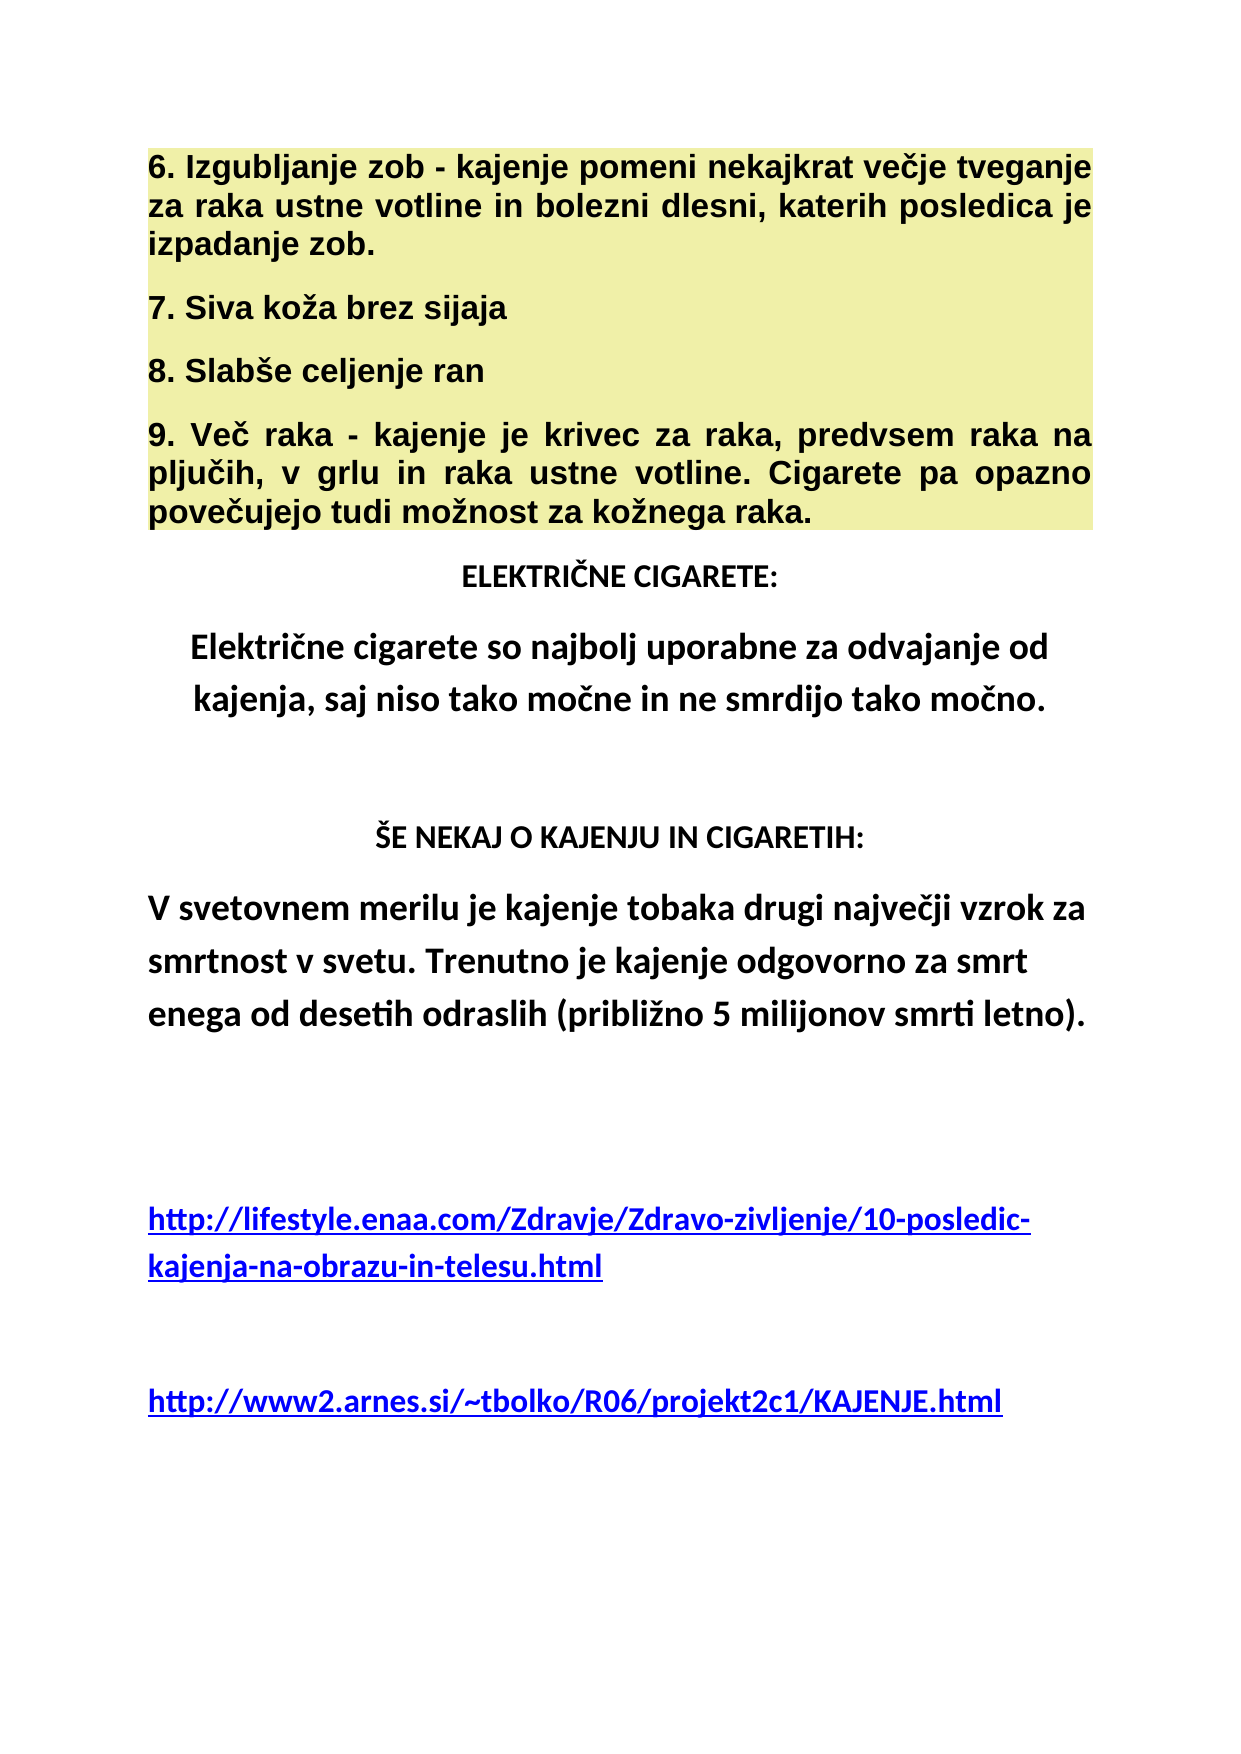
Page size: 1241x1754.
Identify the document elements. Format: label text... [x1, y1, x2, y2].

text ELEKTRIČNE CIGARETE: [148, 555, 1093, 596]
text Električne cigarete so najbolj uporabne za odvajanje od kajenja, saj niso tako močne in ne smrdijo tako močno. [148, 623, 1093, 721]
text http://www2.arnes.si/~tbolko/R06/projekt2c1/KAJENJE.html [148, 1380, 1093, 1421]
text 6. Izgubljanje zob - kajenje pomeni nekajkrat večje tveganje za raka ustne votline in bolezni dlesni, katerih posledica je izpadanje zob. [148, 148, 1093, 263]
text ŠE NEKAJ O KAJENJU IN CIGARETIH: [148, 817, 1093, 857]
text 8. Slabše celjenje ran [148, 351, 1093, 390]
text http://lifestyle.enaa.com/Zdravje/Zdravo-zivljenje/10-posledic-kajenja-na-obrazu-in-telesu.html [148, 1198, 1093, 1286]
text 9. Več raka - kajenje je krivec za raka, predvsem raka na pljučih, v grlu in raka ustne votline. Cigarete pa opazno povečujejo tudi možnost za kožnega raka. [148, 415, 1093, 530]
text V svetovnem merilu je kajenje tobaka drugi največji vzrok za smrtnost v svetu. Trenutno je kajenje odgovorno za smrt enega od desetih odraslih (približno 5 milijonov smrti letno). [148, 884, 1093, 1035]
text 7. Siva koža brez sijaja [148, 288, 1093, 326]
